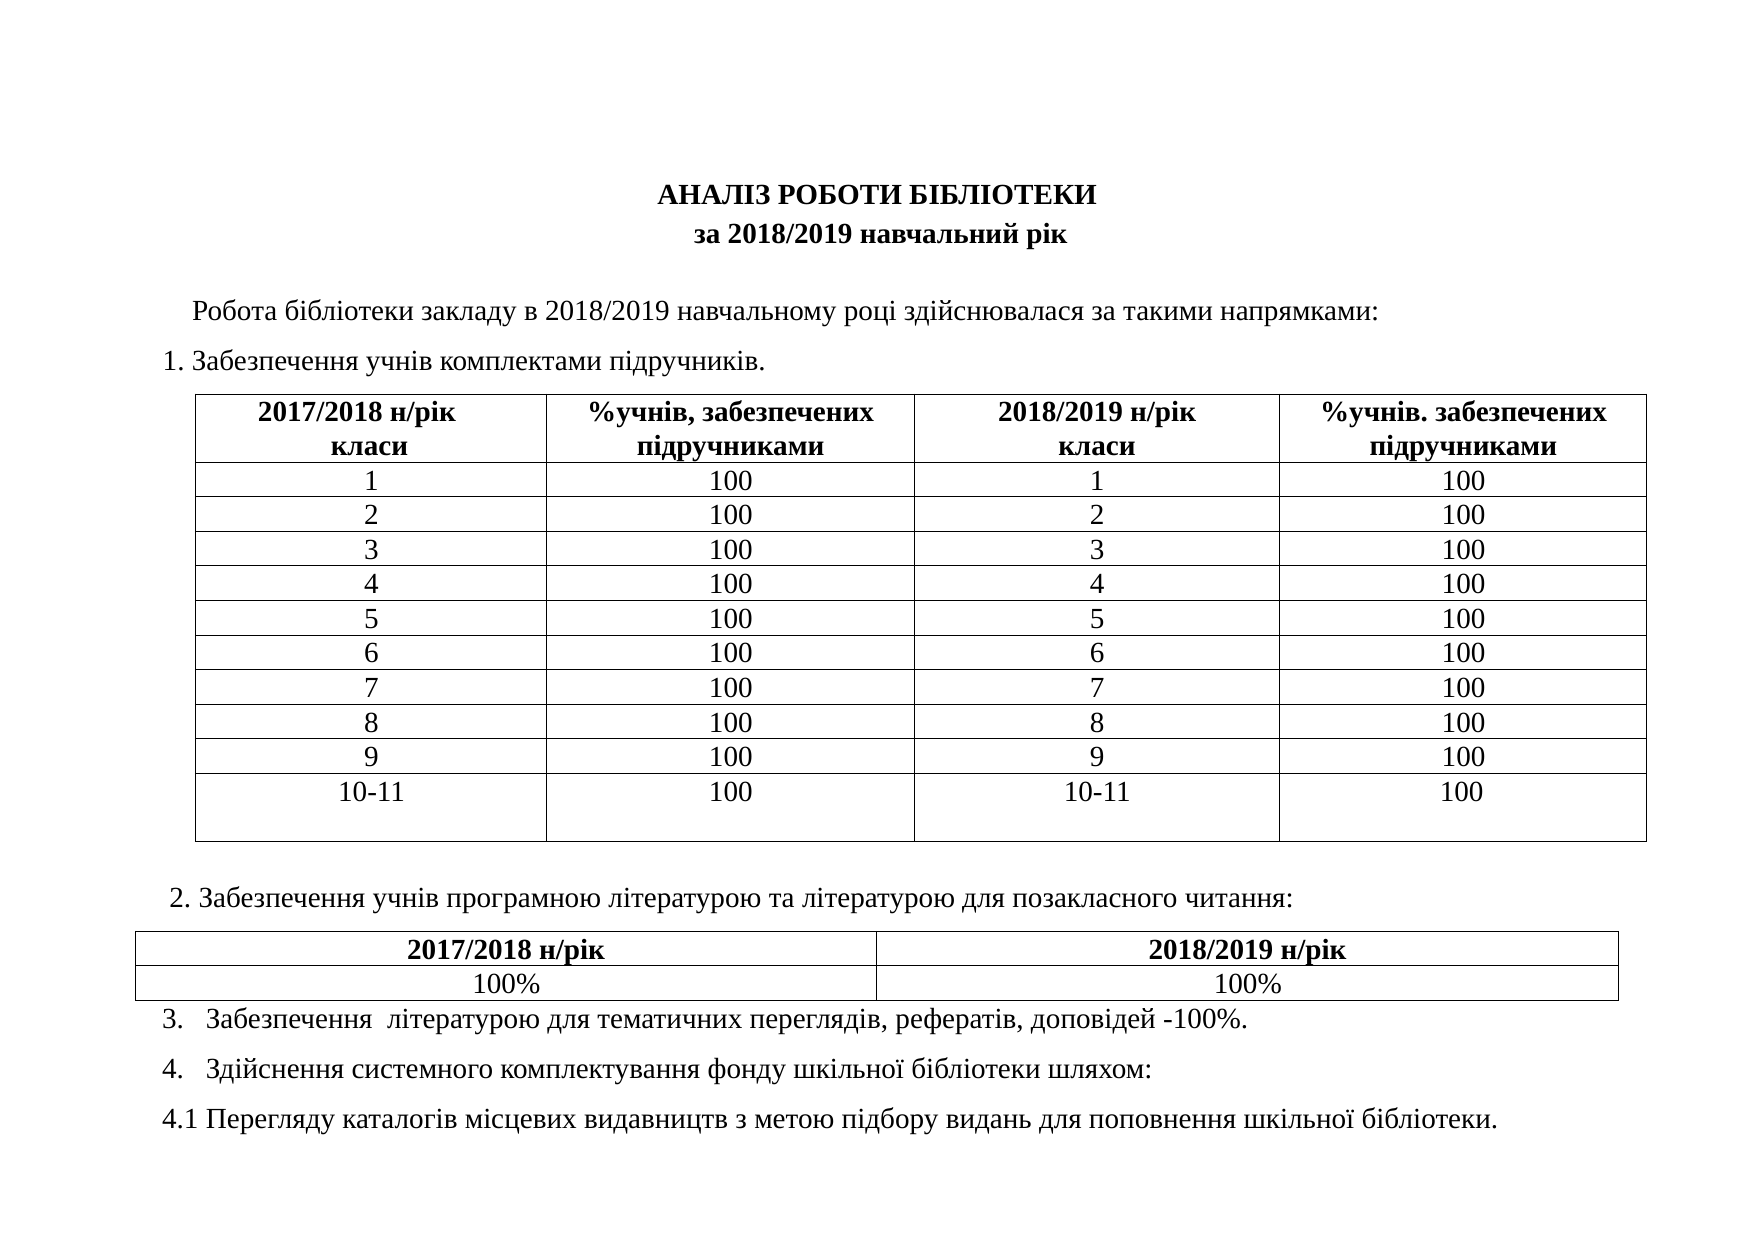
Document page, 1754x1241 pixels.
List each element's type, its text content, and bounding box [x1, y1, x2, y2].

text 4. Здійснення системного комплектування фонду шкільної бібліотеки шляхом: [118, 1051, 1636, 1085]
table_cell 3 [915, 532, 1279, 565]
table_cell 100 [547, 497, 914, 531]
table_cell 1 [915, 463, 1279, 496]
text 3. Забезпечення літературою для тематичних переглядів, рефератів, доповідей -100%. [118, 1001, 1636, 1034]
text 2. Забезпечення учнів програмною літературою та літературою для позакласного читання: [118, 881, 1636, 914]
table_cell 7 [196, 670, 546, 704]
table_cell 1 [196, 463, 546, 496]
table_cell 6 [196, 636, 546, 669]
table_cell 100 [1280, 739, 1646, 773]
text АНАЛІЗ РОБОТИ БІБЛІОТЕКИ [118, 177, 1636, 211]
table_cell 100 [1280, 497, 1646, 531]
table_cell 100 [1280, 532, 1646, 565]
table_cell 100 [547, 705, 914, 738]
list Забезпечення учнів комплектами підручників. [162, 343, 1636, 377]
table_cell 8 [196, 705, 546, 738]
table_cell 100 [1280, 463, 1646, 496]
table_cell 2 [196, 497, 546, 531]
table_cell 4 [196, 566, 546, 600]
table_cell 100 [547, 566, 914, 600]
table_cell 100 [1280, 636, 1646, 669]
text 4.1 Перегляду каталогів місцевих видавництв з метою підбору видань для поповнення шкільної бібліотеки. [118, 1102, 1636, 1135]
table_cell 3 [196, 532, 546, 565]
table_header %учнів, забезпечених підручниками [547, 395, 914, 462]
table_cell 9 [196, 739, 546, 773]
table_cell 10-11 [196, 774, 546, 841]
table_header 2018/2019 н/рік класи [915, 395, 1279, 462]
table_cell 100 [547, 774, 914, 841]
table_cell 6 [915, 636, 1279, 669]
table_header 2017/2018 н/рік класи [196, 395, 546, 462]
table_cell 5 [196, 601, 546, 634]
table_cell 100 [1280, 670, 1646, 704]
table_cell 100 [547, 739, 914, 773]
table_cell 10-11 [915, 774, 1279, 841]
table_cell 7 [915, 670, 1279, 704]
table_cell 100 [1280, 774, 1646, 841]
table_cell 100% [136, 966, 876, 1000]
text Робота бібліотеки закладу в 2018/2019 навчальному році здійснювалася за такими напрямками: [118, 293, 1636, 326]
table_cell 100 [547, 670, 914, 704]
table_header 2018/2019 н/рік [877, 932, 1618, 965]
table_cell 100 [1280, 705, 1646, 738]
table_cell 8 [915, 705, 1279, 738]
table_cell 100% [877, 966, 1618, 1000]
table_cell 4 [915, 566, 1279, 600]
table_cell 5 [915, 601, 1279, 634]
table_cell 100 [547, 532, 914, 565]
table_cell 9 [915, 739, 1279, 773]
table_cell 100 [547, 636, 914, 669]
table_header %учнів. забезпечених підручниками [1280, 395, 1646, 462]
table_cell 100 [1280, 601, 1646, 634]
table_cell 100 [547, 463, 914, 496]
table_cell 100 [1280, 566, 1646, 600]
table_header 2017/2018 н/рік [136, 932, 876, 965]
text за 2018/2019 навчальний рік [118, 216, 1636, 249]
table_cell 100 [547, 601, 914, 634]
table_cell 2 [915, 497, 1279, 531]
